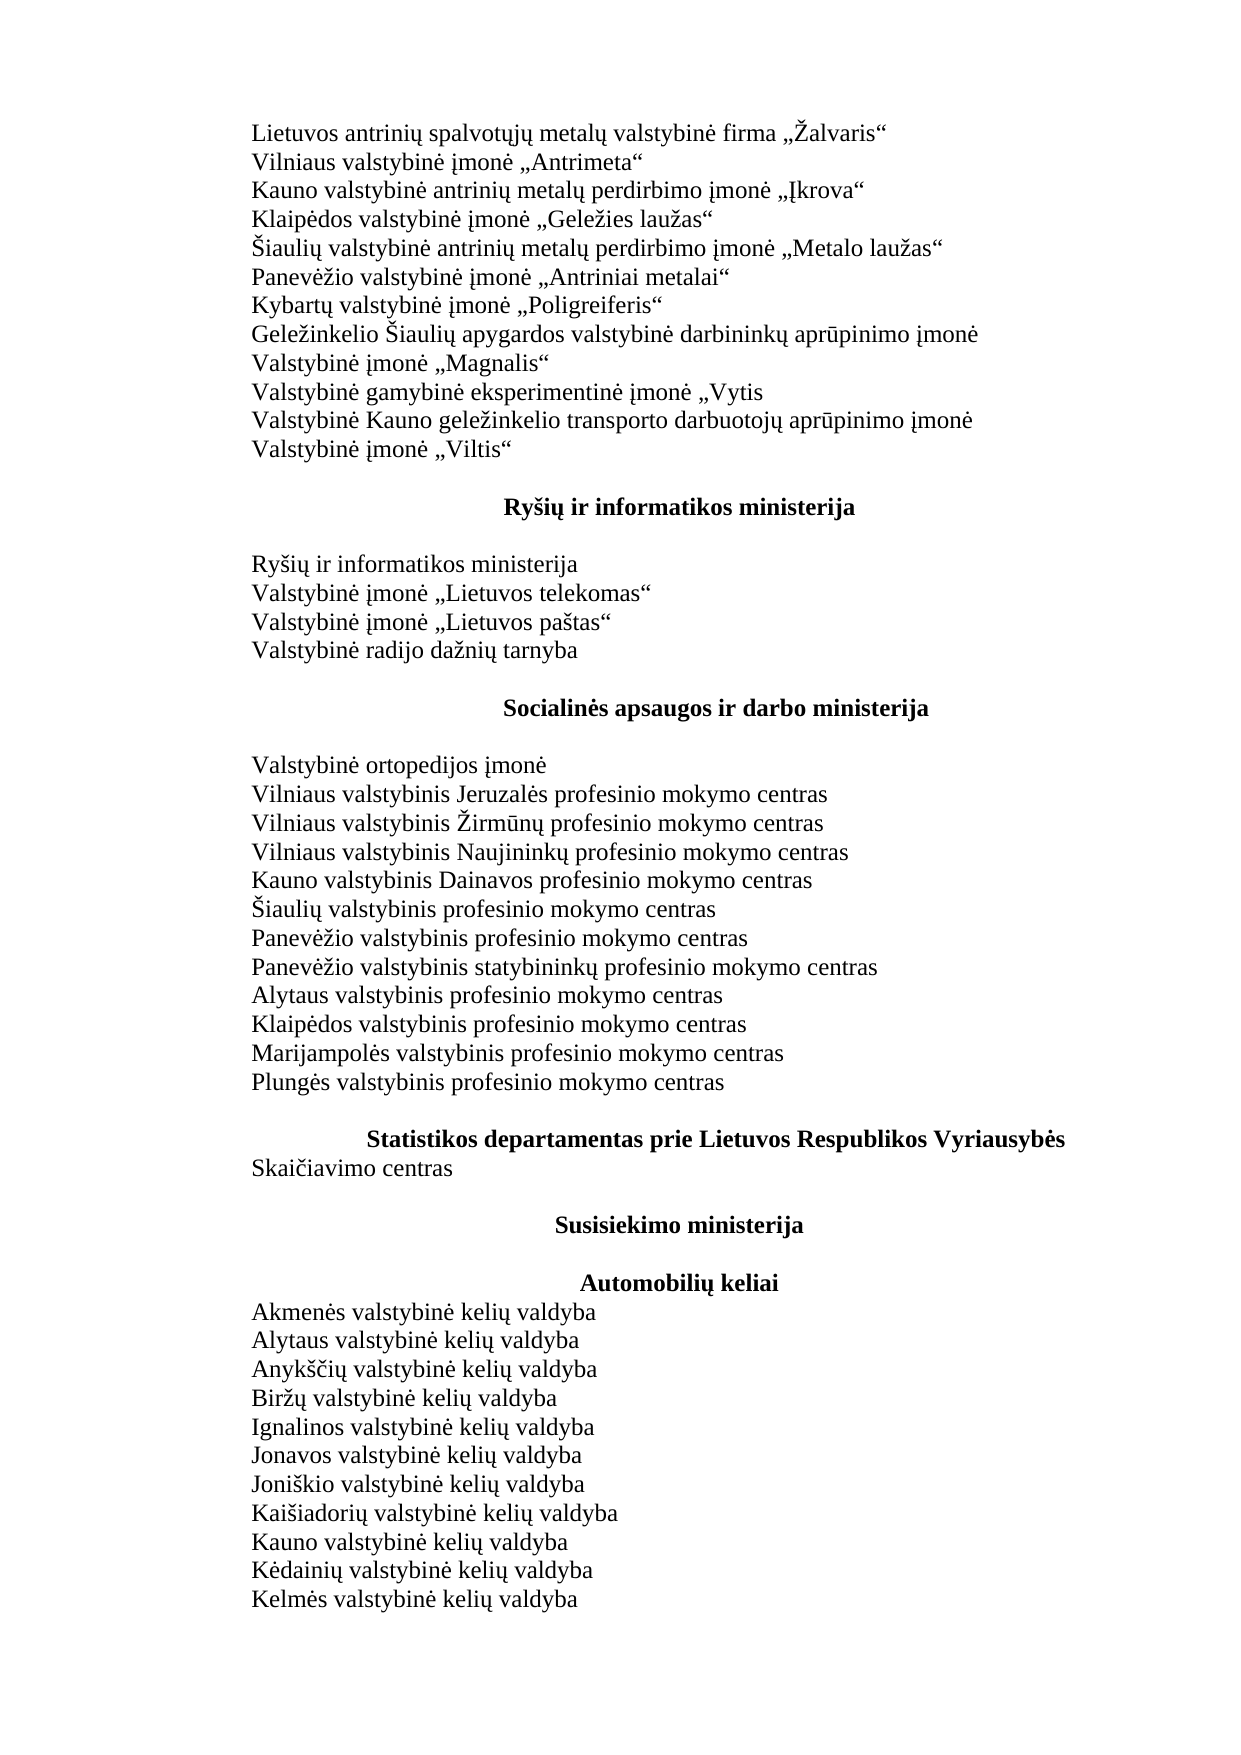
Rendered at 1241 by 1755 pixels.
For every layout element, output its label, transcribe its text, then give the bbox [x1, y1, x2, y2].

text Automobilių keliai [177, 1268, 1181, 1297]
text Susisiekimo ministerija [177, 1211, 1181, 1239]
text Panevėžio valstybinė įmonė „Antriniai metalai“ [177, 262, 1181, 291]
text Ryšių ir informatikos ministerija [177, 549, 1181, 578]
text Valstybinė įmonė „Lietuvos telekomas“ [177, 578, 1181, 607]
text Lietuvos antrinių spalvotųjų metalų valstybinė firma „Žalvaris“ [177, 118, 1181, 147]
text Valstybinė radijo dažnių tarnyba [177, 636, 1181, 664]
text Valstybinė įmonė „Viltis“ [177, 434, 1181, 463]
text Valstybinė įmonė „Lietuvos paštas“ [177, 607, 1181, 636]
text Kybartų valstybinė įmonė „Poligreiferis“ [177, 291, 1181, 319]
text Valstybinė ortopedijos įmonė [177, 751, 1181, 779]
text Šiaulių valstybinis profesinio mokymo centras [177, 894, 1181, 923]
text Ryšių ir informatikos ministerija [177, 492, 1181, 521]
text Ignalinos valstybinė kelių valdyba [177, 1412, 1181, 1441]
text Kauno valstybinis Dainavos profesinio mokymo centras [177, 866, 1181, 894]
text Kauno valstybinė antrinių metalų perdirbimo įmonė „Įkrova“ [177, 176, 1181, 204]
text Statistikos departamentas prie Lietuvos Respublikos Vyriausybės [177, 1124, 1181, 1153]
text Socialinės apsaugos ir darbo ministerija [177, 693, 1181, 722]
text Vilniaus valstybinis Jeruzalės profesinio mokymo centras [177, 779, 1181, 808]
text Geležinkelio Šiaulių apygardos valstybinė darbininkų aprūpinimo įmonė [177, 319, 1181, 348]
text Akmenės valstybinė kelių valdyba [177, 1297, 1181, 1326]
text Vilniaus valstybinis Žirmūnų profesinio mokymo centras [177, 808, 1181, 837]
text Klaipėdos valstybinis profesinio mokymo centras [177, 1009, 1181, 1038]
text Valstybinė Kauno geležinkelio transporto darbuotojų aprūpinimo įmonė [177, 406, 1181, 434]
text Valstybinė įmonė „Magnalis“ [177, 348, 1181, 377]
text Klaipėdos valstybinė įmonė „Geležies laužas“ [177, 204, 1181, 233]
text Panevėžio valstybinis statybininkų profesinio mokymo centras [177, 952, 1181, 981]
text Anykščių valstybinė kelių valdyba [177, 1354, 1181, 1383]
text Skaičiavimo centras [177, 1153, 1181, 1182]
text Šiaulių valstybinė antrinių metalų perdirbimo įmonė „Metalo laužas“ [177, 233, 1181, 262]
text Kelmės valstybinė kelių valdyba [177, 1584, 1181, 1613]
text Alytaus valstybinė kelių valdyba [177, 1326, 1181, 1354]
text Alytaus valstybinis profesinio mokymo centras [177, 981, 1181, 1009]
text Plungės valstybinis profesinio mokymo centras [177, 1067, 1181, 1096]
text Panevėžio valstybinis profesinio mokymo centras [177, 923, 1181, 952]
text Kaišiadorių valstybinė kelių valdyba [177, 1498, 1181, 1527]
text Valstybinė gamybinė eksperimentinė įmonė „Vytis [177, 377, 1181, 406]
text Marijampolės valstybinis profesinio mokymo centras [177, 1038, 1181, 1067]
text Jonavos valstybinė kelių valdyba [177, 1441, 1181, 1469]
text Kauno valstybinė kelių valdyba [177, 1527, 1181, 1556]
text Biržų valstybinė kelių valdyba [177, 1383, 1181, 1412]
text Joniškio valstybinė kelių valdyba [177, 1469, 1181, 1498]
text Vilniaus valstybinis Naujininkų profesinio mokymo centras [177, 837, 1181, 866]
text Kėdainių valstybinė kelių valdyba [177, 1556, 1181, 1584]
text Vilniaus valstybinė įmonė „Antrimeta“ [177, 147, 1181, 176]
